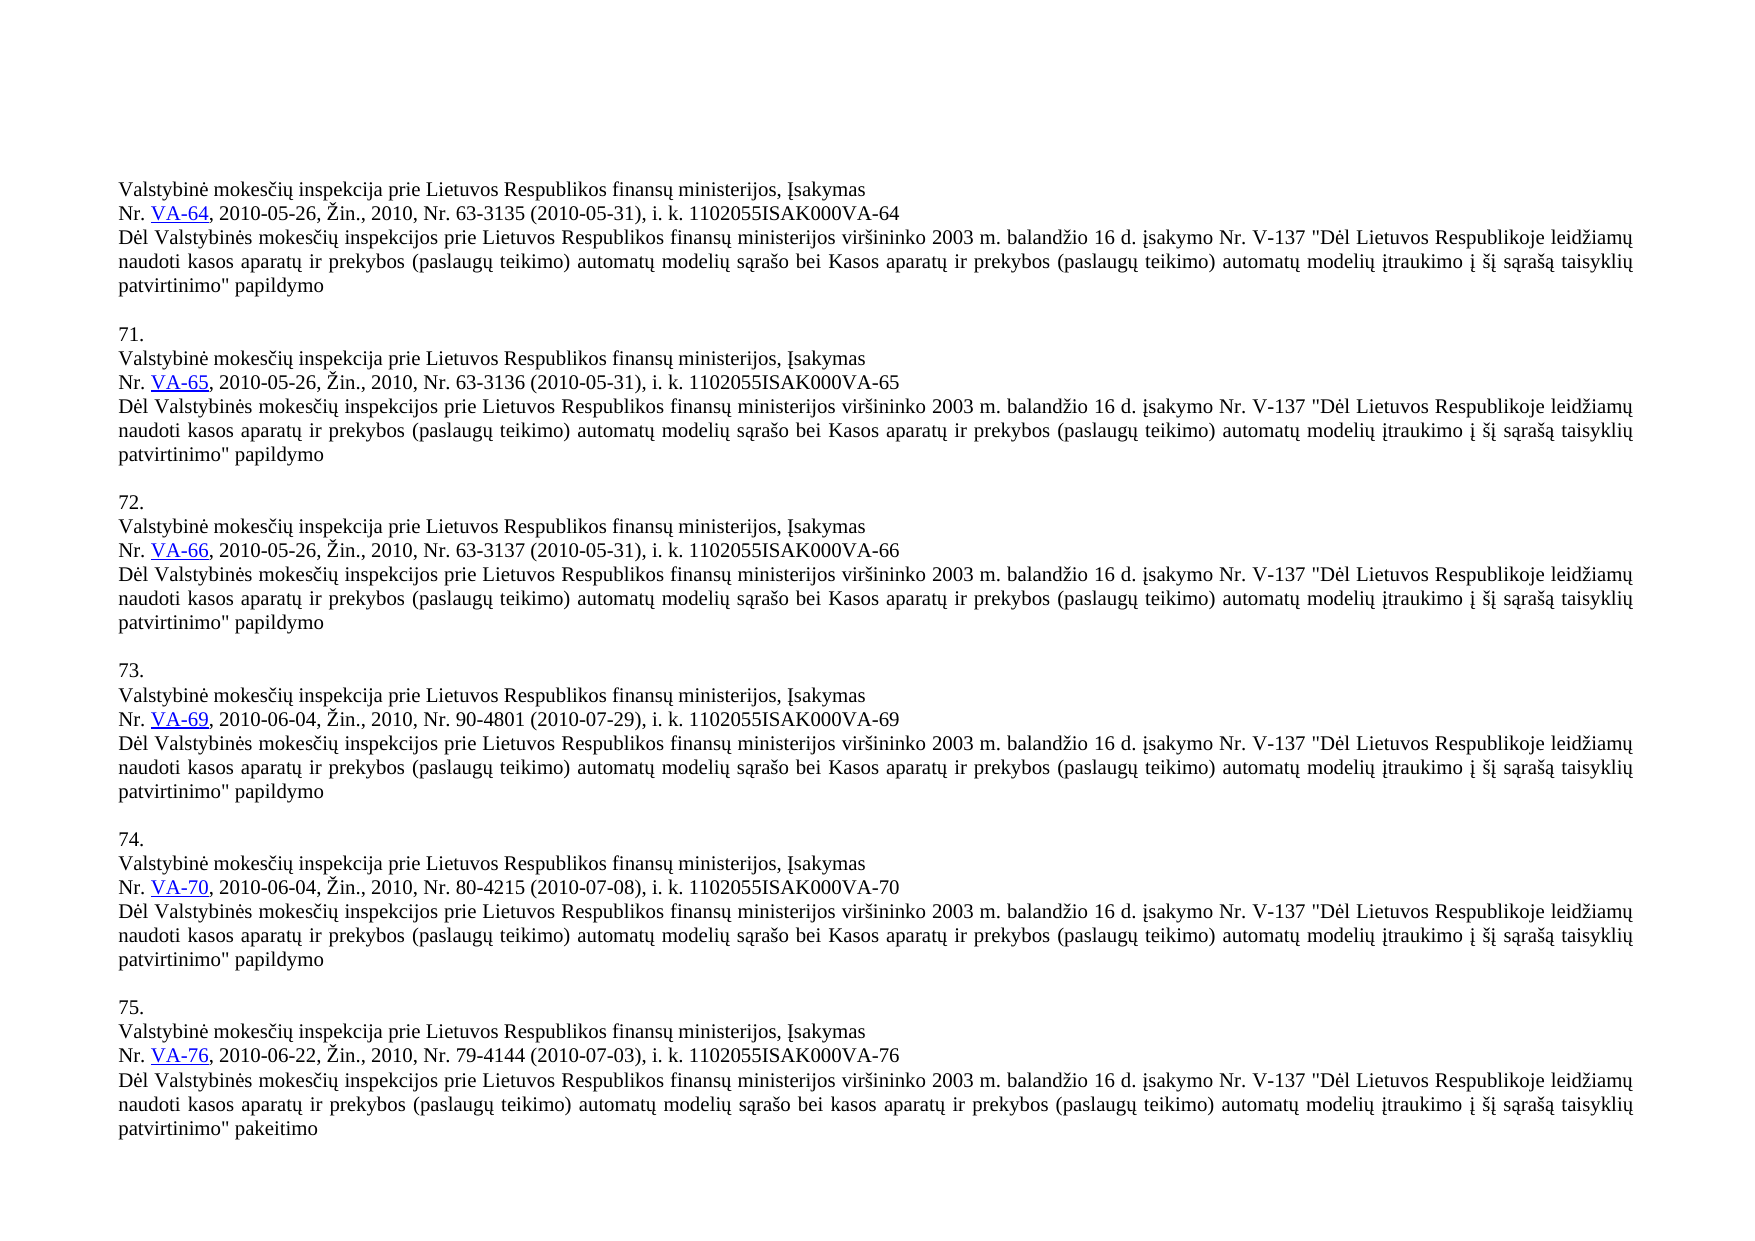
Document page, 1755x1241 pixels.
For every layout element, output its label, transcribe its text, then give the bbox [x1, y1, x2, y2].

text 71. [118, 322, 1636, 346]
text Valstybinė mokesčių inspekcija prie Lietuvos Respublikos finansų ministerijos, Įsakymas [118, 851, 1636, 875]
text Nr. VA-69, 2010-06-04, Žin., 2010, Nr. 90-4801 (2010-07-29), i. k. 1102055ISAK000VA-69 [118, 707, 1636, 731]
text Valstybinė mokesčių inspekcija prie Lietuvos Respublikos finansų ministerijos, Įsakymas [118, 346, 1636, 370]
text Valstybinė mokesčių inspekcija prie Lietuvos Respublikos finansų ministerijos, Įsakymas [118, 1019, 1636, 1043]
text Dėl Valstybinės mokesčių inspekcijos prie Lietuvos Respublikos finansų ministerijos viršininko 2003 m. balandžio 16 d. įsakymo Nr. V-137 "Dėl Lietuvos Respublikoje leidžiamų naudoti kasos aparatų ir prekybos (paslaugų teikimo) automatų modelių sąrašo bei Kasos aparatų ir prekybos (paslaugų teikimo) automatų modelių įtraukimo į šį sąrašą taisyklių patvirtinimo" papildymo [118, 899, 1636, 971]
text Nr. VA-66, 2010-05-26, Žin., 2010, Nr. 63-3137 (2010-05-31), i. k. 1102055ISAK000VA-66 [118, 538, 1636, 562]
text Dėl Valstybinės mokesčių inspekcijos prie Lietuvos Respublikos finansų ministerijos viršininko 2003 m. balandžio 16 d. įsakymo Nr. V-137 "Dėl Lietuvos Respublikoje leidžiamų naudoti kasos aparatų ir prekybos (paslaugų teikimo) automatų modelių sąrašo bei Kasos aparatų ir prekybos (paslaugų teikimo) automatų modelių įtraukimo į šį sąrašą taisyklių patvirtinimo" papildymo [118, 225, 1636, 297]
text Nr. VA-76, 2010-06-22, Žin., 2010, Nr. 79-4144 (2010-07-03), i. k. 1102055ISAK000VA-76 [118, 1043, 1636, 1067]
text 74. [118, 827, 1636, 851]
text Valstybinė mokesčių inspekcija prie Lietuvos Respublikos finansų ministerijos, Įsakymas [118, 514, 1636, 538]
text 75. [118, 995, 1636, 1019]
text Nr. VA-70, 2010-06-04, Žin., 2010, Nr. 80-4215 (2010-07-08), i. k. 1102055ISAK000VA-70 [118, 875, 1636, 899]
text Nr. VA-65, 2010-05-26, Žin., 2010, Nr. 63-3136 (2010-05-31), i. k. 1102055ISAK000VA-65 [118, 370, 1636, 394]
text Dėl Valstybinės mokesčių inspekcijos prie Lietuvos Respublikos finansų ministerijos viršininko 2003 m. balandžio 16 d. įsakymo Nr. V-137 "Dėl Lietuvos Respublikoje leidžiamų naudoti kasos aparatų ir prekybos (paslaugų teikimo) automatų modelių sąrašo bei kasos aparatų ir prekybos (paslaugų teikimo) automatų modelių įtraukimo į šį sąrašą taisyklių patvirtinimo" pakeitimo [118, 1067, 1636, 1140]
text Dėl Valstybinės mokesčių inspekcijos prie Lietuvos Respublikos finansų ministerijos viršininko 2003 m. balandžio 16 d. įsakymo Nr. V-137 "Dėl Lietuvos Respublikoje leidžiamų naudoti kasos aparatų ir prekybos (paslaugų teikimo) automatų modelių sąrašo bei Kasos aparatų ir prekybos (paslaugų teikimo) automatų modelių įtraukimo į šį sąrašą taisyklių patvirtinimo" papildymo [118, 731, 1636, 803]
text 73. [118, 658, 1636, 682]
text Dėl Valstybinės mokesčių inspekcijos prie Lietuvos Respublikos finansų ministerijos viršininko 2003 m. balandžio 16 d. įsakymo Nr. V-137 "Dėl Lietuvos Respublikoje leidžiamų naudoti kasos aparatų ir prekybos (paslaugų teikimo) automatų modelių sąrašo bei Kasos aparatų ir prekybos (paslaugų teikimo) automatų modelių įtraukimo į šį sąrašą taisyklių patvirtinimo" papildymo [118, 562, 1636, 634]
text Nr. VA-64, 2010-05-26, Žin., 2010, Nr. 63-3135 (2010-05-31), i. k. 1102055ISAK000VA-64 [118, 201, 1636, 225]
text 72. [118, 490, 1636, 514]
text Valstybinė mokesčių inspekcija prie Lietuvos Respublikos finansų ministerijos, Įsakymas [118, 682, 1636, 707]
text Dėl Valstybinės mokesčių inspekcijos prie Lietuvos Respublikos finansų ministerijos viršininko 2003 m. balandžio 16 d. įsakymo Nr. V-137 "Dėl Lietuvos Respublikoje leidžiamų naudoti kasos aparatų ir prekybos (paslaugų teikimo) automatų modelių sąrašo bei Kasos aparatų ir prekybos (paslaugų teikimo) automatų modelių įtraukimo į šį sąrašą taisyklių patvirtinimo" papildymo [118, 394, 1636, 466]
text Valstybinė mokesčių inspekcija prie Lietuvos Respublikos finansų ministerijos, Įsakymas [118, 177, 1636, 201]
